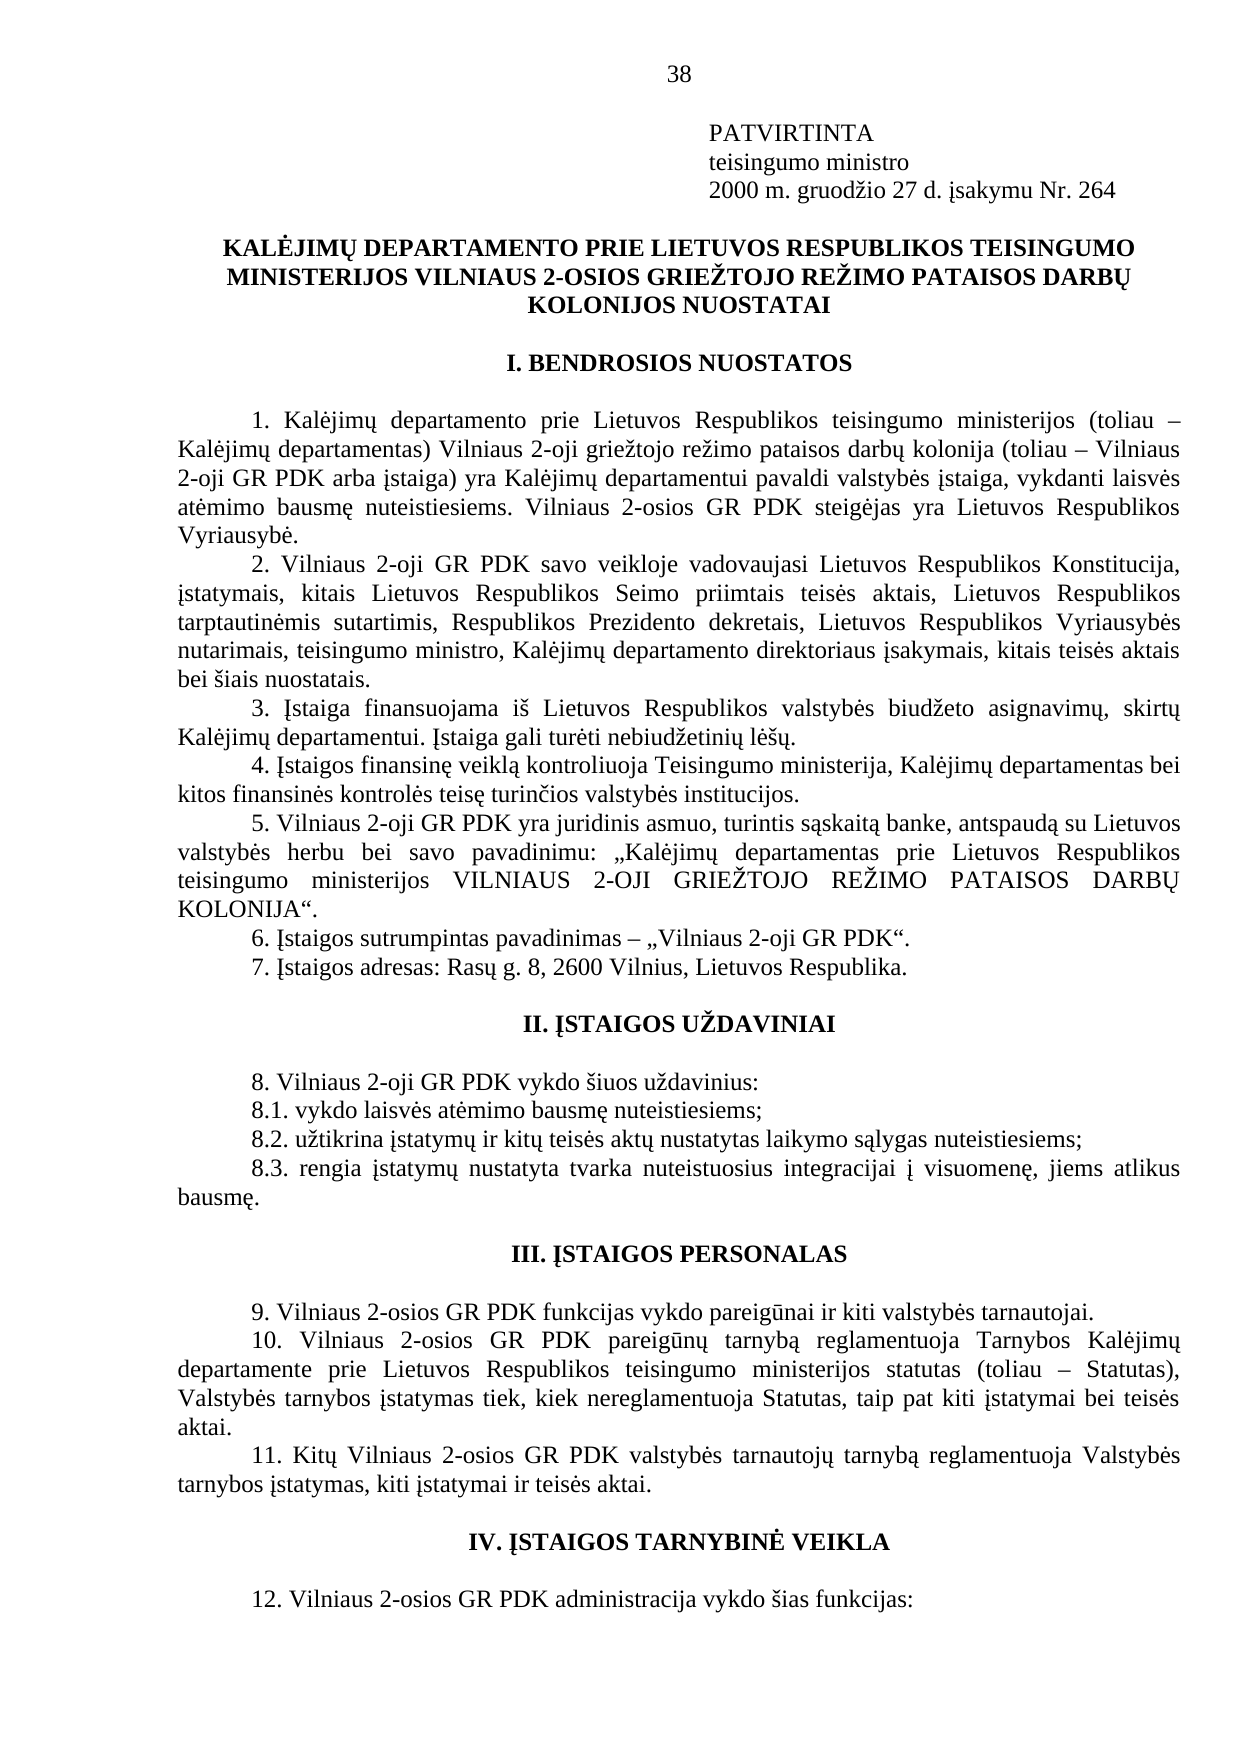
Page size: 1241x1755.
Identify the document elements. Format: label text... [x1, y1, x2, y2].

text 8.3. rengia įstatymų nustatyta tvarka nuteistuosius integracijai į visuomenę, jiems atlikus bausmę. [177, 1153, 1181, 1211]
text II. ĮSTAIGOS UŽDAVINIAI [177, 1009, 1181, 1038]
text 10. Vilniaus 2-osios GR PDK pareigūnų tarnybą reglamentuoja Tarnybos Kalėjimų departamente prie Lietuvos Respublikos teisingumo ministerijos statutas (toliau – Statutas), Valstybės tarnybos įstatymas tiek, kiek nereglamentuoja Statutas, taip pat kiti įstatymai bei teisės aktai. [177, 1326, 1181, 1441]
text KALĖJIMŲ DEPARTAMENTO PRIE LIETUVOS RESPUBLIKOS TEISINGUMO MINISTERIJOS VILNIAUS 2-OSIOS GRIEŽTOJO REŽIMO PATAISOS DARBŲ KOLONIJOS NUOSTATAI [177, 233, 1181, 319]
text 7. Įstaigos adresas: Rasų g. 8, 2600 Vilnius, Lietuvos Respublika. [177, 952, 1181, 981]
text 2. Vilniaus 2-oji GR PDK savo veikloje vadovaujasi Lietuvos Respublikos Konstitucija, įstatymais, kitais Lietuvos Respublikos Seimo priimtais teisės aktais, Lietuvos Respublikos tarptautinėmis sutartimis, Respublikos Prezidento dekretais, Lietuvos Respublikos Vyriausybės nutarimais, teisingumo ministro, Kalėjimų departamento direktoriaus įsakymais, kitais teisės aktais bei šiais nuostatais. [177, 549, 1181, 693]
text teisingumo ministro [177, 147, 1181, 176]
text I. BENDROSIOS NUOSTATOS [177, 348, 1181, 377]
text III. ĮSTAIGOS PERSONALAS [177, 1239, 1181, 1268]
text 2000 m. gruodžio 27 d. įsakymu Nr. 264 [177, 176, 1181, 204]
text 8.2. užtikrina įstatymų ir kitų teisės aktų nustatytas laikymo sąlygas nuteistiesiems; [177, 1124, 1181, 1153]
text 4. Įstaigos finansinę veiklą kontroliuoja Teisingumo ministerija, Kalėjimų departamentas bei kitos finansinės kontrolės teisę turinčios valstybės institucijos. [177, 751, 1181, 808]
text 8.1. vykdo laisvės atėmimo bausmę nuteistiesiems; [177, 1096, 1181, 1124]
text PATVIRTINTA [709, 118, 1181, 147]
text 8. Vilniaus 2-oji GR PDK vykdo šiuos uždavinius: [177, 1067, 1181, 1096]
text 12. Vilniaus 2-osios GR PDK administracija vykdo šias funkcijas: [177, 1584, 1181, 1613]
text 5. Vilniaus 2-oji GR PDK yra juridinis asmuo, turintis sąskaitą banke, antspaudą su Lietuvos valstybės herbu bei savo pavadinimu: „Kalėjimų departamentas prie Lietuvos Respublikos teisingumo ministerijos VILNIAUS 2-OJI GRIEŽTOJO REŽIMO PATAISOS DARBŲ KOLONIJA“. [177, 808, 1181, 923]
text 11. Kitų Vilniaus 2-osios GR PDK valstybės tarnautojų tarnybą reglamentuoja Valstybės tarnybos įstatymas, kiti įstatymai ir teisės aktai. [177, 1441, 1181, 1498]
text 6. Įstaigos sutrumpintas pavadinimas – „Vilniaus 2-oji GR PDK“. [177, 923, 1181, 952]
text 1. Kalėjimų departamento prie Lietuvos Respublikos teisingumo ministerijos (toliau – Kalėjimų departamentas) Vilniaus 2-oji griežtojo režimo pataisos darbų kolonija (toliau – Vilniaus 2-oji GR PDK arba įstaiga) yra Kalėjimų departamentui pavaldi valstybės įstaiga, vykdanti laisvės atėmimo bausmę nuteistiesiems. Vilniaus 2-osios GR PDK steigėjas yra Lietuvos Respublikos Vyriausybė. [177, 406, 1181, 549]
text 3. Įstaiga finansuojama iš Lietuvos Respublikos valstybės biudžeto asignavimų, skirtų Kalėjimų departamentui. Įstaiga gali turėti nebiudžetinių lėšų. [177, 693, 1181, 751]
text 9. Vilniaus 2-osios GR PDK funkcijas vykdo pareigūnai ir kiti valstybės tarnautojai. [177, 1297, 1181, 1326]
text IV. ĮSTAIGOS TARNYBINĖ VEIKLA [177, 1527, 1181, 1556]
